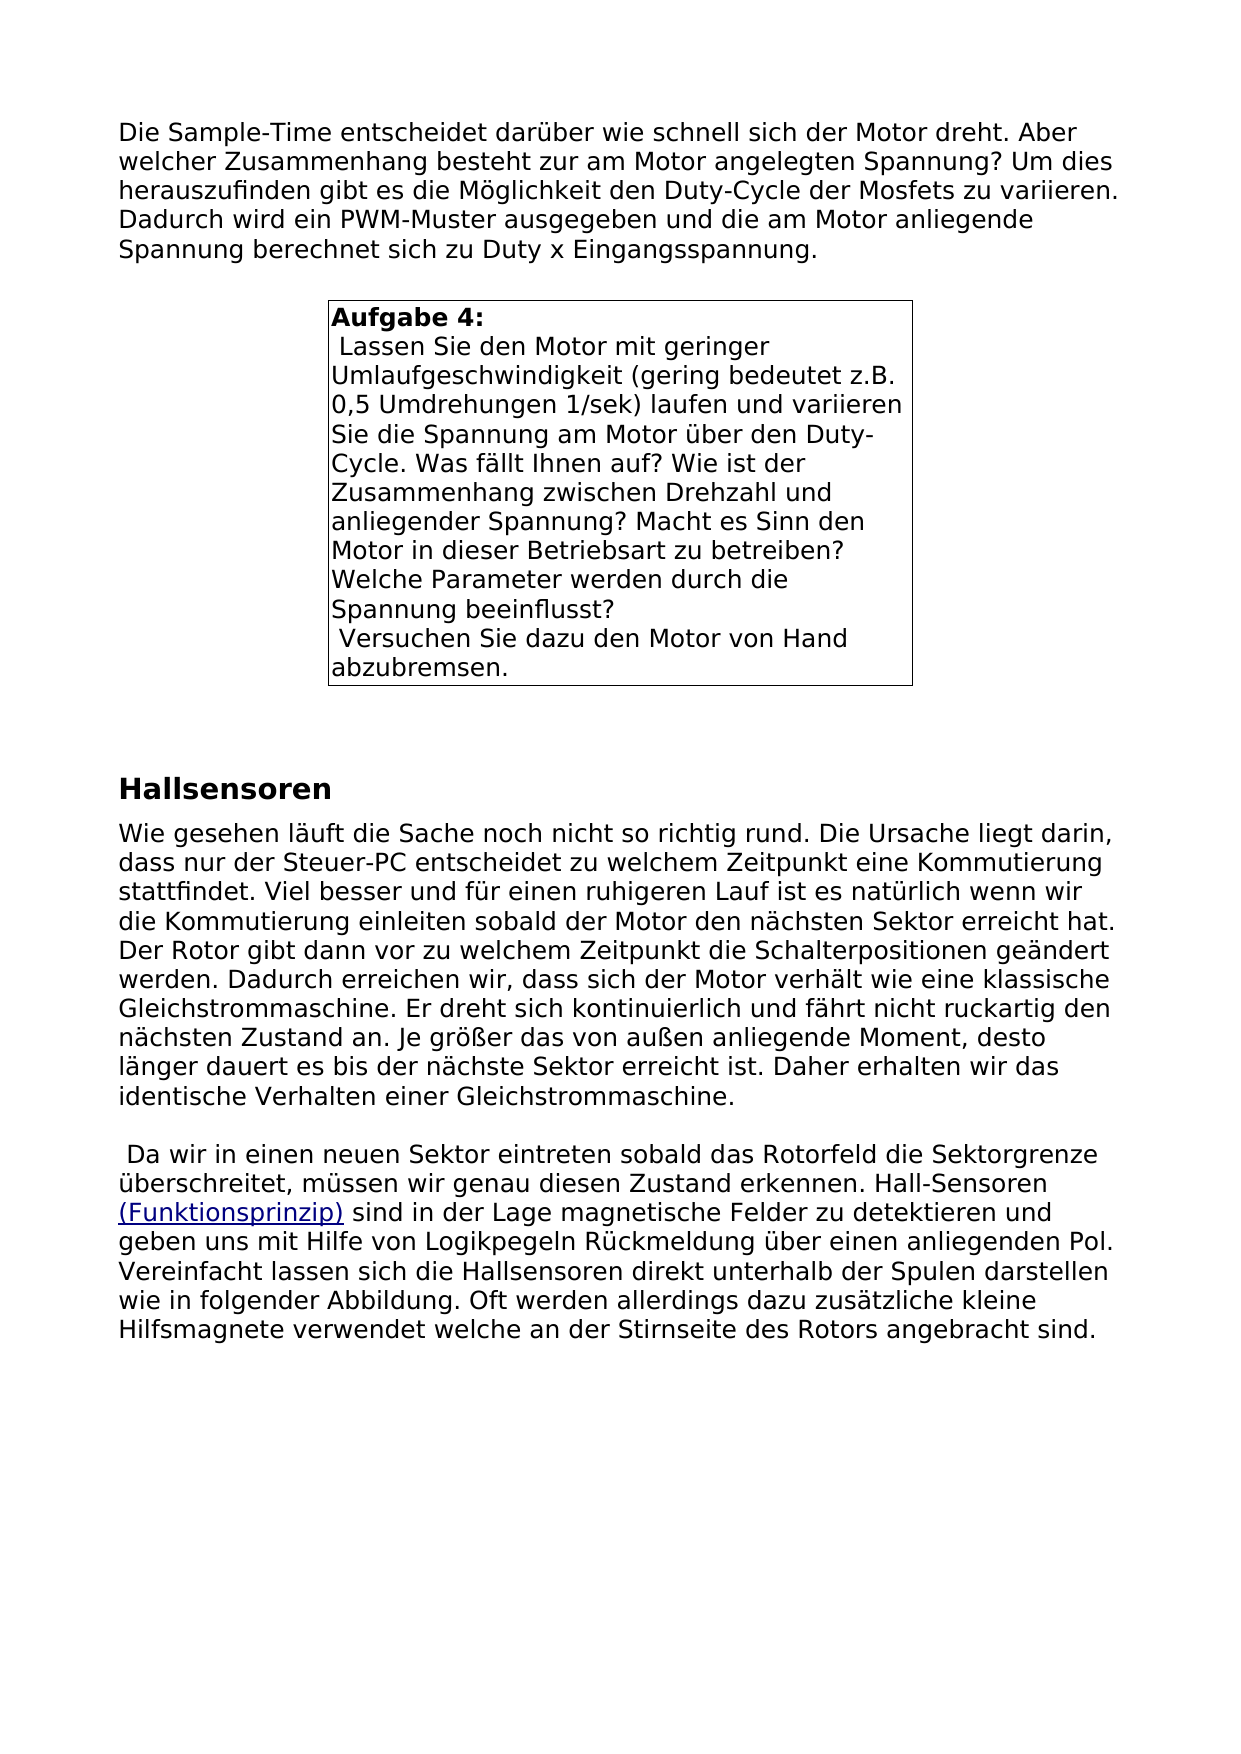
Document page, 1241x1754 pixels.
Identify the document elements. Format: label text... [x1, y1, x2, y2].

table_header Aufgabe 4: Lassen Sie den Motor mit geringer Umlaufgeschwindigkeit (gering bedeutet z.B. 0,5 Umdrehungen 1/sek) laufen und variieren Sie die Spannung am Motor über den Duty-Cycle. Was fällt Ihnen auf? Wie ist der Zusammenhang zwischen Drehzahl und anliegender Spannung? Macht es Sinn den Motor in dieser Betriebsart zu betreiben? Welche Parameter werden durch die Spannung beeinflusst? Versuchen Sie dazu den Motor von Hand abzubremsen. [329, 301, 912, 685]
subtitle Hallsensoren [118, 773, 1122, 807]
text Wie gesehen läuft die Sache noch nicht so richtig rund. Die Ursache liegt darin, dass nur der Steuer-PC entscheidet zu welchem Zeitpunkt eine Kommutierung stattfindet. Viel besser und für einen ruhigeren Lauf ist es natürlich wenn wir die Kommutierung einleiten sobald der Motor den nächsten Sektor erreicht hat. Der Rotor gibt dann vor zu welchem Zeitpunkt die Schalterpositionen geändert werden. Dadurch erreichen wir, dass sich der Motor verhält wie eine klassische Gleichstrommaschine. Er dreht sich kontinuierlich und fährt nicht ruckartig den nächsten Zustand an. Je größer das von außen anliegende Moment, desto länger dauert es bis der nächste Sektor erreicht ist. Daher erhalten wir das identische Verhalten einer Gleichstrommaschine. Da wir in einen neuen Sektor eintreten sobald das Rotorfeld die Sektorgrenze überschreitet, müssen wir genau diesen Zustand erkennen. Hall-Sensoren (Funktionsprinzip) sind in der Lage magnetische Felder zu detektieren und geben uns mit Hilfe von Logikpegeln Rückmeldung über einen anliegenden Pol. Vereinfacht lassen sich die Hallsensoren direkt unterhalb der Spulen darstellen wie in folgender Abbildung. Oft werden allerdings dazu zusätzliche kleine Hilfsmagnete verwendet welche an der Stirnseite des Rotors angebracht sind. [118, 819, 1122, 1344]
text Die Sample-Time entscheidet darüber wie schnell sich der Motor dreht. Aber welcher Zusammenhang besteht zur am Motor angelegten Spannung? Um dies herauszufinden gibt es die Möglichkeit den Duty-Cycle der Mosfets zu variieren. Dadurch wird ein PWM-Muster ausgegeben und die am Motor anliegende Spannung berechnet sich zu Duty x Eingangsspannung. [118, 118, 1122, 264]
